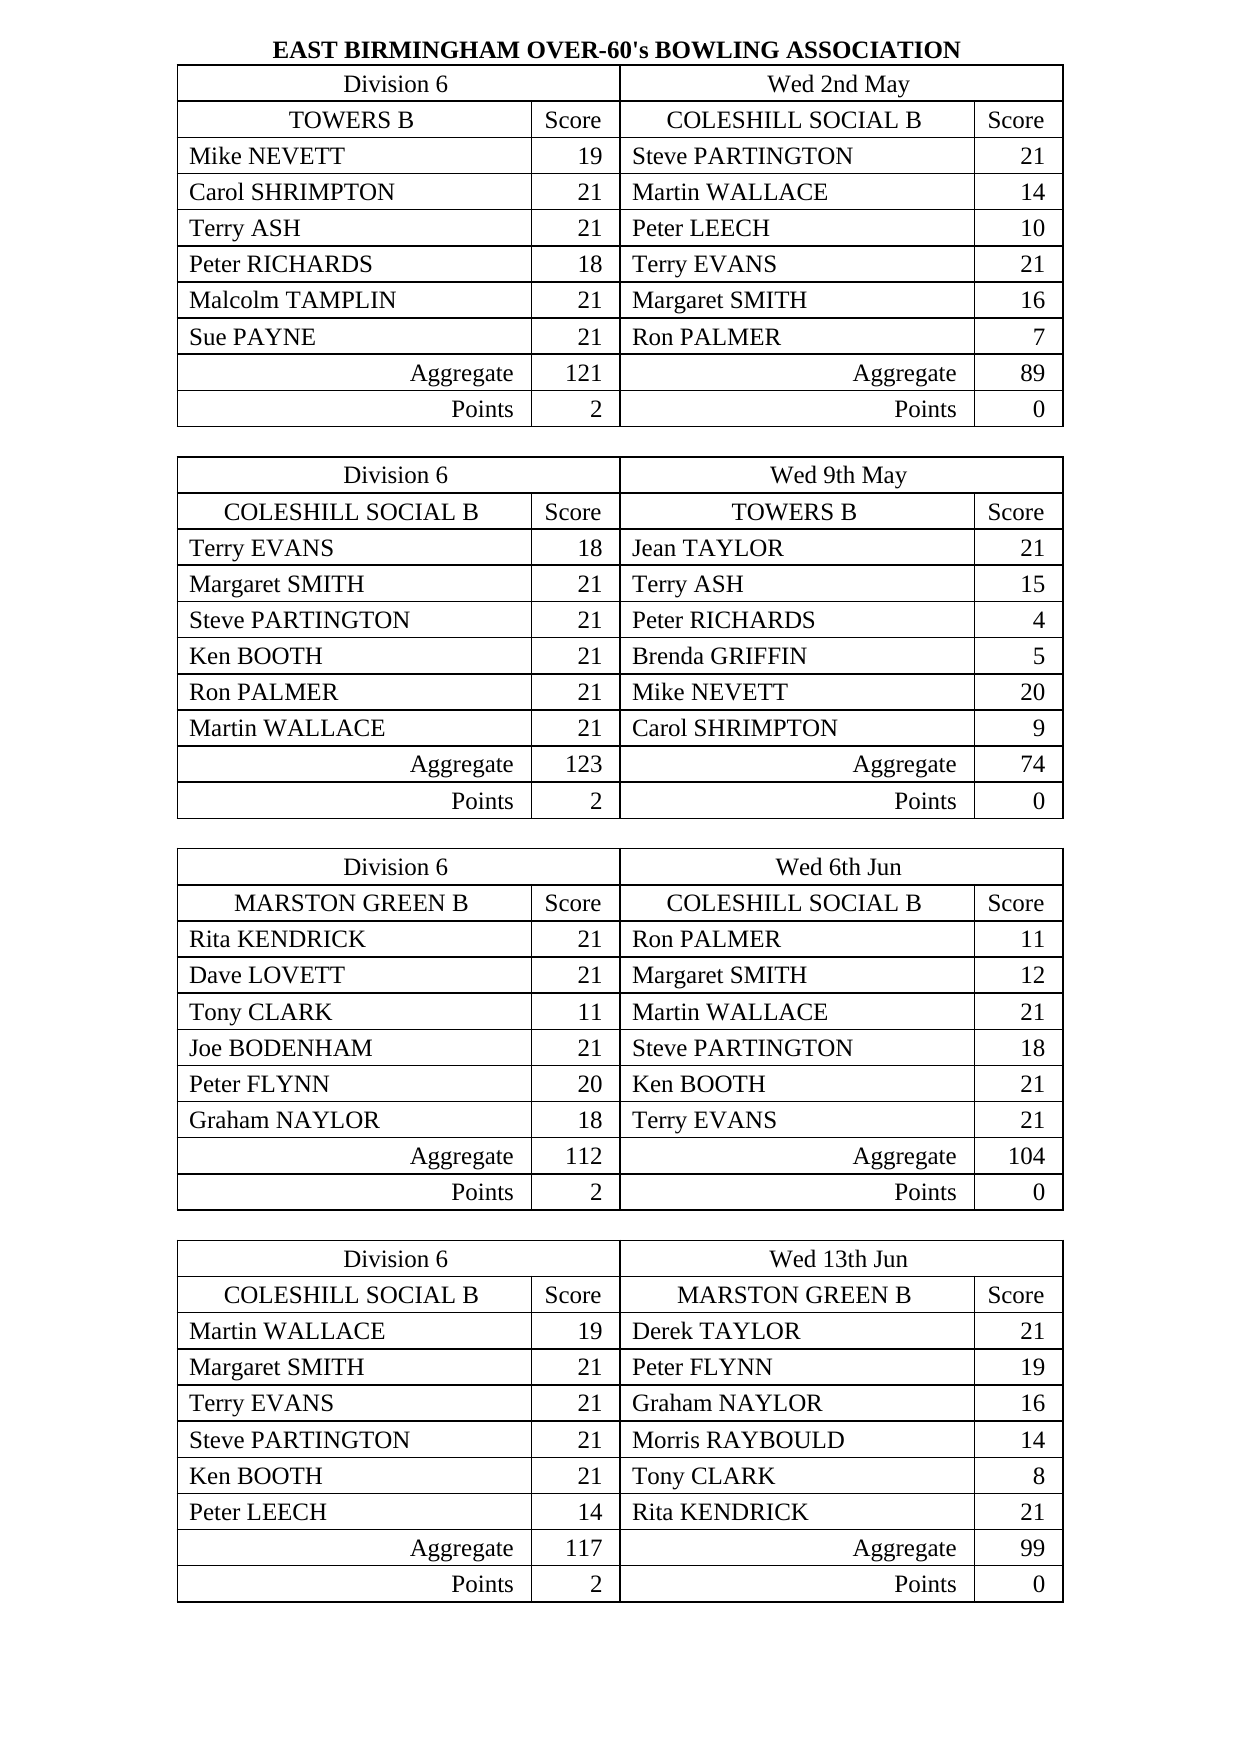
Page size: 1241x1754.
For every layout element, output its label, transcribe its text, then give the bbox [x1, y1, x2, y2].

table_cell 21 [532, 1422, 619, 1456]
table_cell Margaret SMITH [178, 1350, 531, 1384]
table_cell COLESHILL SOCIAL B [178, 1277, 531, 1312]
table_cell 11 [975, 922, 1062, 956]
table_cell Morris RAYBOULD [621, 1422, 974, 1456]
table_cell 0 [975, 783, 1062, 817]
table_cell Score [532, 886, 619, 920]
table_cell 11 [532, 994, 619, 1028]
table_cell 21 [532, 958, 619, 992]
table_cell 21 [975, 530, 1062, 564]
table_cell Aggregate [178, 747, 531, 781]
table_cell Score [532, 494, 619, 528]
table_cell Peter LEECH [178, 1494, 531, 1529]
table_cell 2 [532, 1566, 619, 1601]
table_cell Terry EVANS [178, 1386, 531, 1420]
table_cell Tony CLARK [178, 994, 531, 1028]
table_cell TOWERS B [178, 102, 531, 136]
table_cell Martin WALLACE [621, 994, 974, 1028]
table_cell Mike NEVETT [621, 675, 974, 709]
table_cell 117 [532, 1530, 619, 1565]
table_cell 21 [532, 602, 619, 637]
table_cell 21 [532, 1386, 619, 1420]
table_cell 2 [532, 391, 619, 426]
table_header Wed 9th May [621, 458, 1062, 492]
table_cell 21 [975, 1102, 1062, 1137]
table_cell Score [975, 1277, 1062, 1312]
table_cell 21 [532, 210, 619, 245]
table_cell 21 [975, 1066, 1062, 1101]
table_cell 104 [975, 1138, 1062, 1173]
table_cell 99 [975, 1530, 1062, 1565]
table_cell Martin WALLACE [178, 711, 531, 745]
table_cell 112 [532, 1138, 619, 1173]
table_cell Carol SHRIMPTON [178, 174, 531, 209]
table_header Division 6 [178, 849, 619, 884]
table_header Division 6 [178, 458, 619, 492]
table_cell 19 [532, 138, 619, 173]
table_cell 0 [975, 1175, 1062, 1209]
table_cell 18 [532, 247, 619, 281]
table_cell 21 [532, 675, 619, 709]
table_cell Brenda GRIFFIN [621, 638, 974, 673]
table_cell Points [178, 783, 531, 817]
table_cell 89 [975, 355, 1062, 389]
table_cell 16 [975, 1386, 1062, 1420]
table_cell 20 [532, 1066, 619, 1101]
table_cell Steve PARTINGTON [178, 602, 531, 637]
table_cell Peter RICHARDS [178, 247, 531, 281]
table_cell Score [975, 886, 1062, 920]
table_cell Martin WALLACE [178, 1313, 531, 1348]
table_cell Points [178, 1566, 531, 1601]
table_cell 7 [975, 319, 1062, 353]
table_header Wed 2nd May [621, 66, 1062, 100]
table_cell 21 [532, 174, 619, 209]
table_cell 21 [532, 1350, 619, 1384]
table_cell Graham NAYLOR [621, 1386, 974, 1420]
table_cell TOWERS B [621, 494, 974, 528]
table_cell 10 [975, 210, 1062, 245]
table_cell Peter LEECH [621, 210, 974, 245]
table_cell Peter FLYNN [621, 1350, 974, 1384]
table_cell 14 [975, 1422, 1062, 1456]
table_cell Aggregate [621, 355, 974, 389]
table_cell Margaret SMITH [621, 283, 974, 317]
table_cell 21 [532, 711, 619, 745]
table_cell Aggregate [621, 747, 974, 781]
table_cell 21 [975, 247, 1062, 281]
table_cell MARSTON GREEN B [621, 1277, 974, 1312]
table_cell Margaret SMITH [621, 958, 974, 992]
table_header Wed 6th Jun [621, 849, 1062, 884]
table_cell 16 [975, 283, 1062, 317]
table_cell 18 [532, 1102, 619, 1137]
table_cell Score [975, 494, 1062, 528]
table_cell Ron PALMER [621, 319, 974, 353]
table_cell Terry EVANS [621, 1102, 974, 1137]
table_cell Aggregate [621, 1138, 974, 1173]
table_cell 15 [975, 566, 1062, 601]
table_cell Peter RICHARDS [621, 602, 974, 637]
table_cell Terry EVANS [178, 530, 531, 564]
table_cell 0 [975, 391, 1062, 426]
table_cell Joe BODENHAM [178, 1030, 531, 1064]
table_cell 21 [532, 922, 619, 956]
table_cell Malcolm TAMPLIN [178, 283, 531, 317]
table_header Division 6 [178, 1241, 619, 1276]
table_cell Graham NAYLOR [178, 1102, 531, 1137]
table_cell 123 [532, 747, 619, 781]
table_cell Peter FLYNN [178, 1066, 531, 1101]
table_cell 20 [975, 675, 1062, 709]
table_cell 0 [975, 1566, 1062, 1601]
table_cell Terry ASH [621, 566, 974, 601]
table_cell Ken BOOTH [621, 1066, 974, 1101]
table_cell Steve PARTINGTON [178, 1422, 531, 1456]
table_cell Terry ASH [178, 210, 531, 245]
table_cell 21 [975, 1313, 1062, 1348]
table_cell 9 [975, 711, 1062, 745]
table_cell 21 [975, 138, 1062, 173]
table_cell Score [532, 1277, 619, 1312]
table_cell Ken BOOTH [178, 638, 531, 673]
table_cell Points [621, 391, 974, 426]
table_cell 121 [532, 355, 619, 389]
table_cell 21 [975, 1494, 1062, 1529]
table_cell 18 [532, 530, 619, 564]
table_cell 21 [975, 994, 1062, 1028]
table_header Division 6 [178, 66, 619, 100]
table_cell Dave LOVETT [178, 958, 531, 992]
table_cell Ron PALMER [178, 675, 531, 709]
table_cell Points [621, 1175, 974, 1209]
table_cell 4 [975, 602, 1062, 637]
table_cell 2 [532, 783, 619, 817]
table_cell 14 [532, 1494, 619, 1529]
table_cell Terry EVANS [621, 247, 974, 281]
table_cell Rita KENDRICK [178, 922, 531, 956]
table_cell Aggregate [178, 1138, 531, 1173]
table_cell Points [621, 1566, 974, 1601]
table_cell 8 [975, 1458, 1062, 1492]
table_cell Score [975, 102, 1062, 136]
table_cell Points [621, 783, 974, 817]
table_cell Score [532, 102, 619, 136]
table_cell MARSTON GREEN B [178, 886, 531, 920]
table_cell 21 [532, 1030, 619, 1064]
table_cell 74 [975, 747, 1062, 781]
table_cell 5 [975, 638, 1062, 673]
table_cell 21 [532, 1458, 619, 1492]
table_cell COLESHILL SOCIAL B [621, 886, 974, 920]
table_cell Jean TAYLOR [621, 530, 974, 564]
table_cell Margaret SMITH [178, 566, 531, 601]
table_cell Carol SHRIMPTON [621, 711, 974, 745]
table_cell Ron PALMER [621, 922, 974, 956]
table_cell 21 [532, 319, 619, 353]
table_cell Derek TAYLOR [621, 1313, 974, 1348]
table_cell 2 [532, 1175, 619, 1209]
table_cell Aggregate [178, 355, 531, 389]
table_cell Ken BOOTH [178, 1458, 531, 1492]
table_cell 14 [975, 174, 1062, 209]
table_cell Mike NEVETT [178, 138, 531, 173]
table_cell 21 [532, 638, 619, 673]
table_cell Martin WALLACE [621, 174, 974, 209]
table_cell 18 [975, 1030, 1062, 1064]
table_cell Points [178, 1175, 531, 1209]
table_cell Rita KENDRICK [621, 1494, 974, 1529]
table_cell 19 [532, 1313, 619, 1348]
table_cell Aggregate [621, 1530, 974, 1565]
table_cell 21 [532, 283, 619, 317]
table_cell Steve PARTINGTON [621, 1030, 974, 1064]
table_cell COLESHILL SOCIAL B [621, 102, 974, 136]
table_cell 12 [975, 958, 1062, 992]
table_cell COLESHILL SOCIAL B [178, 494, 531, 528]
table_cell Aggregate [178, 1530, 531, 1565]
table_cell Tony CLARK [621, 1458, 974, 1492]
table_cell Sue PAYNE [178, 319, 531, 353]
table_cell Steve PARTINGTON [621, 138, 974, 173]
table_cell Points [178, 391, 531, 426]
table_header Wed 13th Jun [621, 1241, 1062, 1276]
table_cell 19 [975, 1350, 1062, 1384]
table_cell 21 [532, 566, 619, 601]
